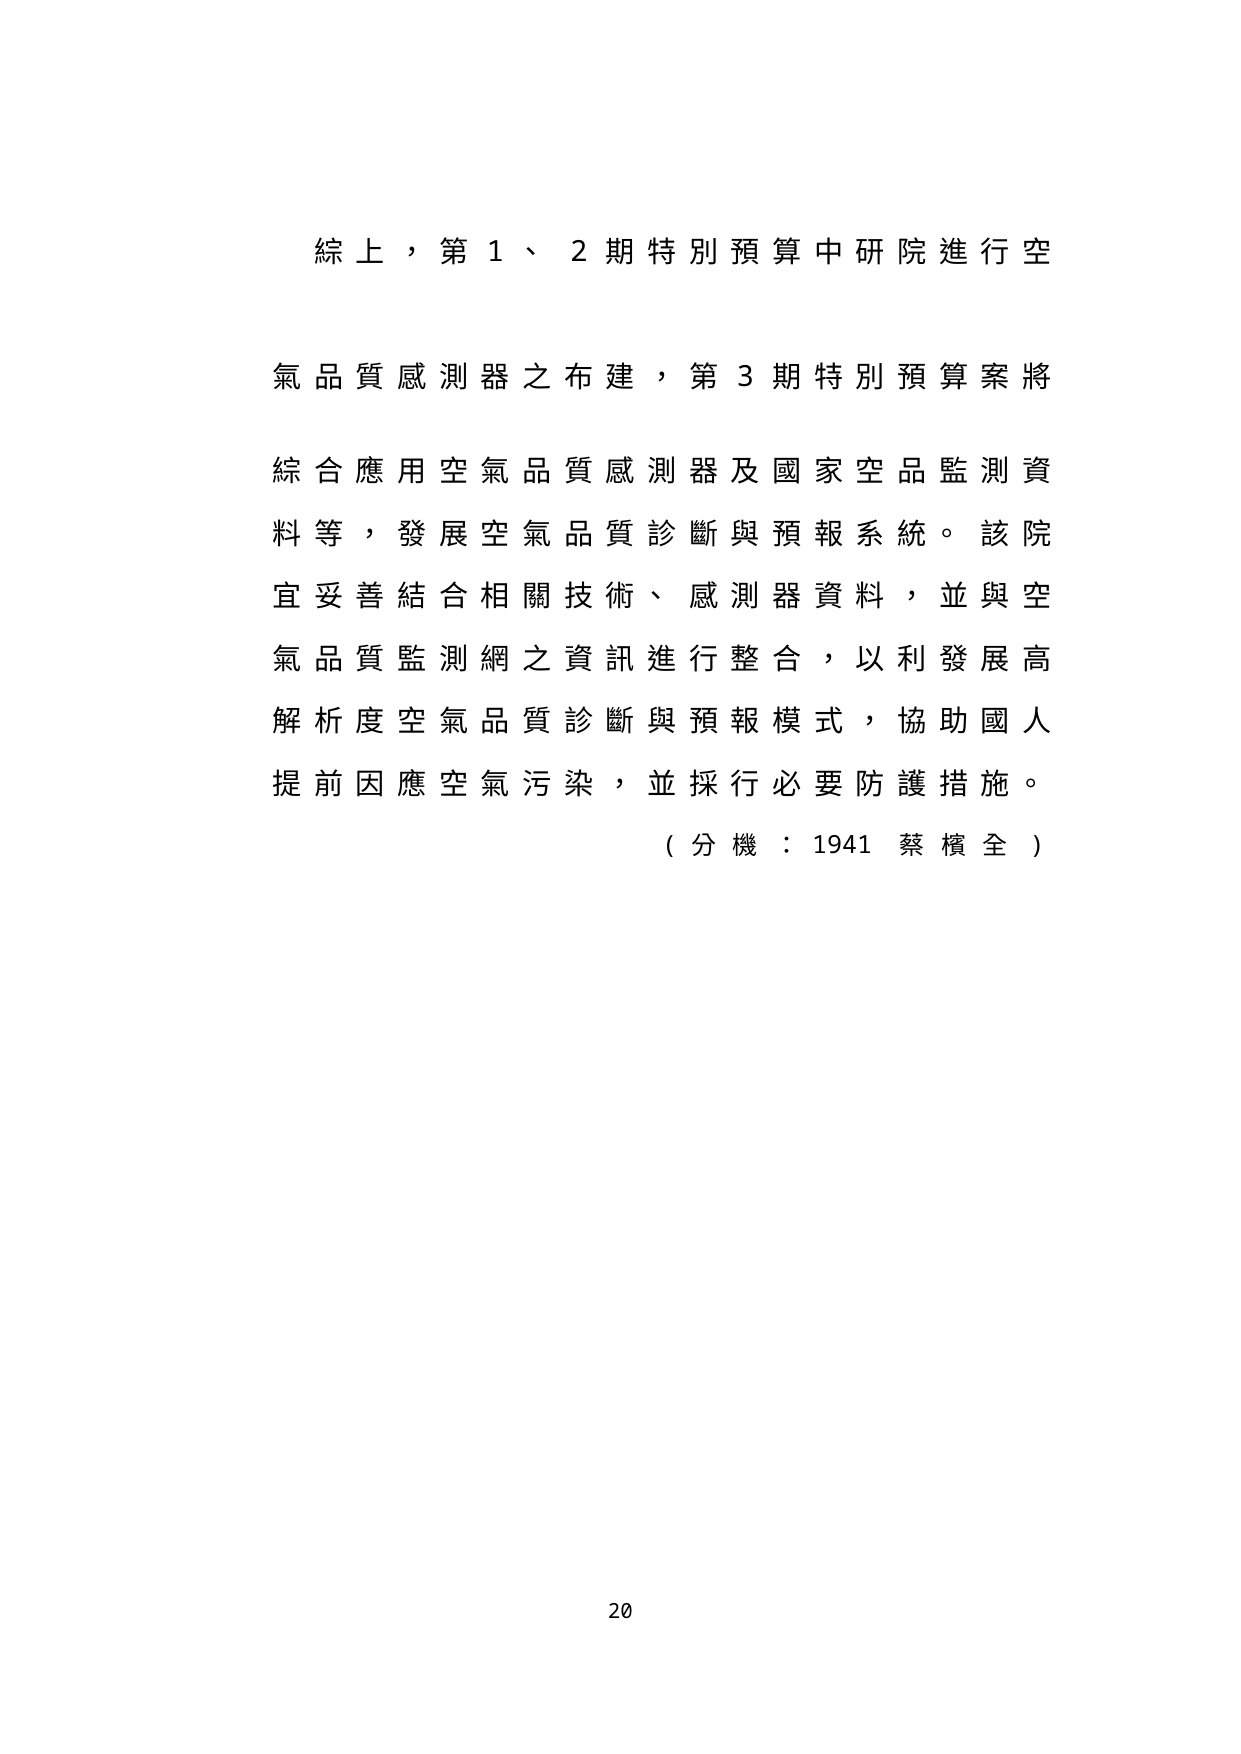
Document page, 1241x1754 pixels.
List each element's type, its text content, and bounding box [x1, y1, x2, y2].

text (分機：1941 蔡檳全) [183, 802, 1058, 865]
text 綜上，第1、2期特別預算中研院進行空氣品質感測器之布建，第3期特別預算案將綜合應用空氣品質感測器及國家空品監測資料等，發展空氣品質診斷與預報系統。該院宜妥善結合相關技術、感測器資料，並與空氣品質監測網之資訊進行整合，以利發展高解析度空氣品質診斷與預報模式，協助國人提前因應空氣污染，並採行必要防護措施。 [242, 177, 1058, 802]
